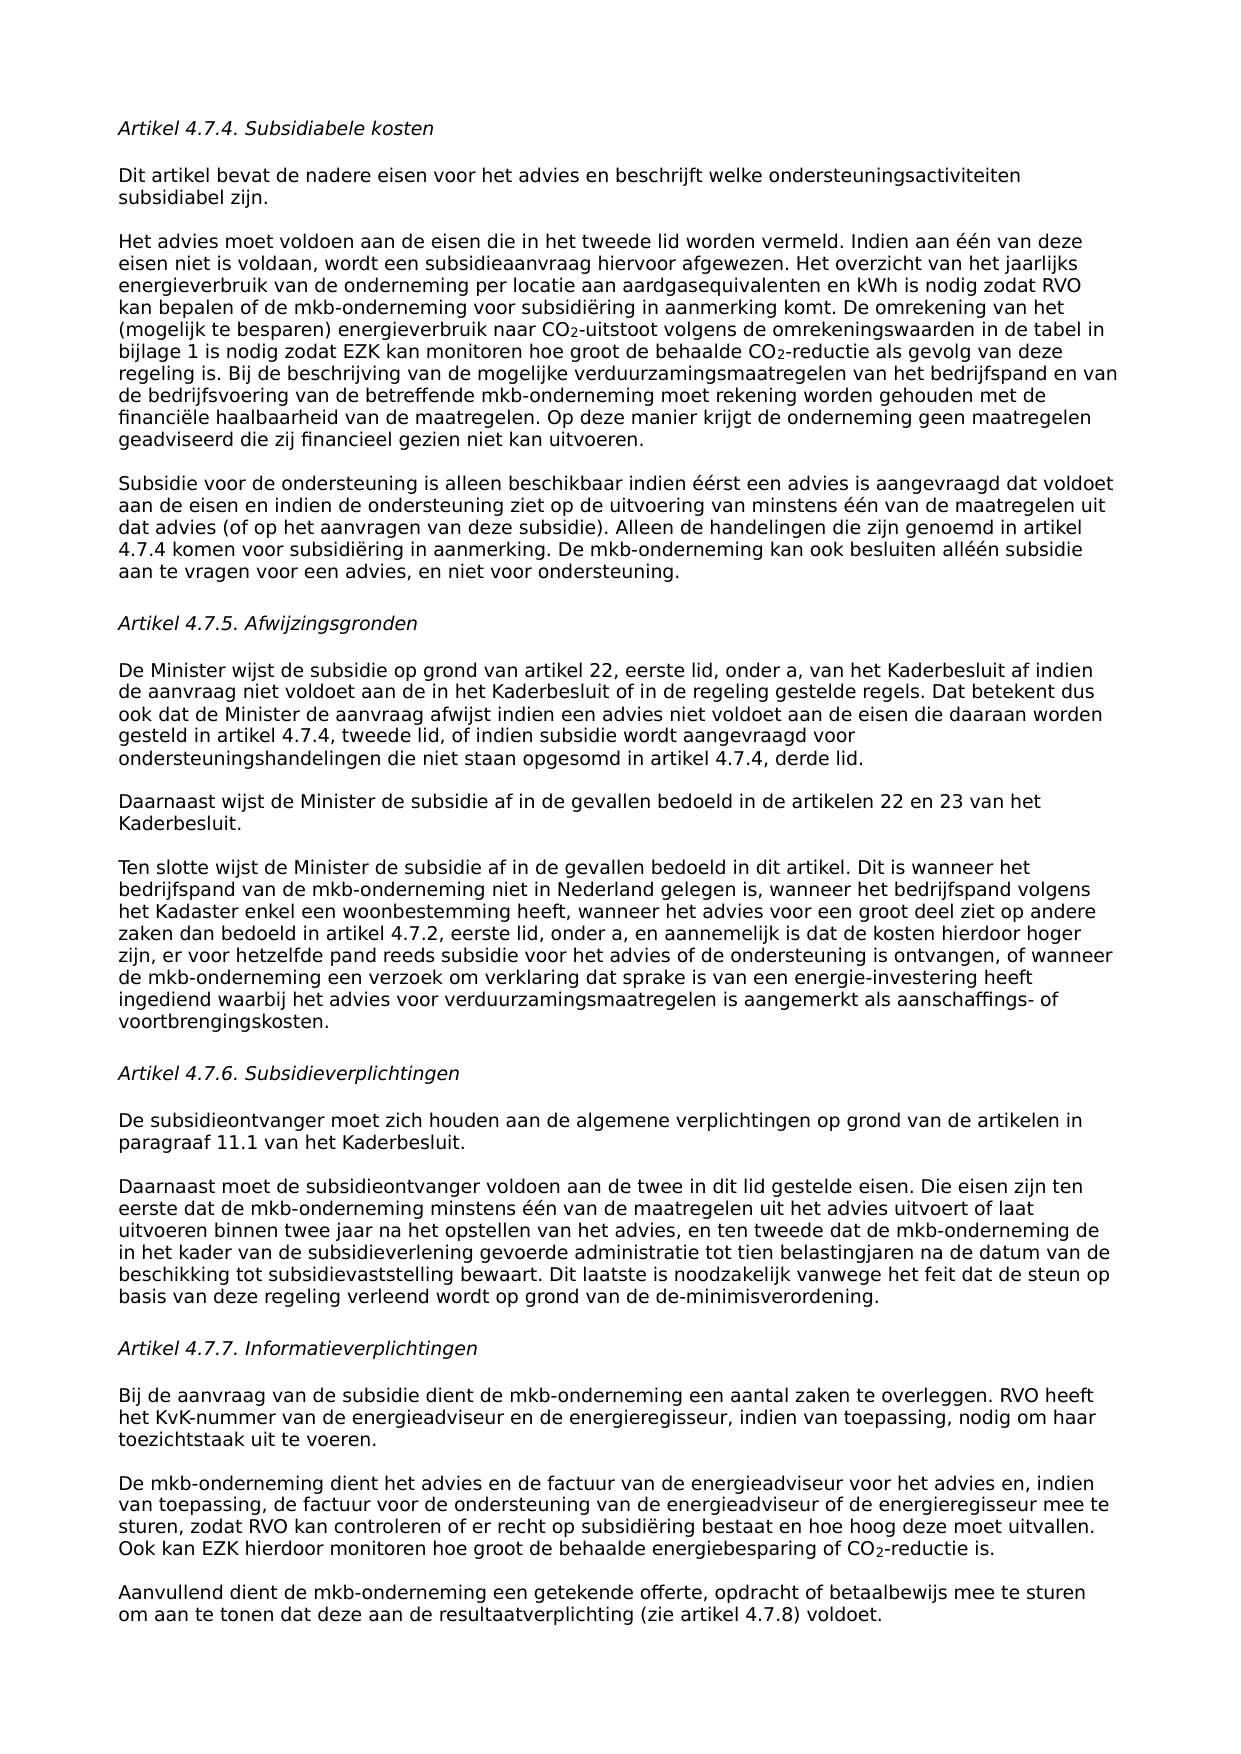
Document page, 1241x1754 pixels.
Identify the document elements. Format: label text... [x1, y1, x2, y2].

text Daarnaast moet de subsidieontvanger voldoen aan de twee in dit lid gestelde eisen. Die eisen zijn ten eerste dat de mkb-onderneming minstens één van de maatregelen uit het advies uitvoert of laat uitvoeren binnen twee jaar na het opstellen van het advies, en ten tweede dat de mkb-onderneming de in het kader van de subsidieverlening gevoerde administratie tot tien belastingjaren na de datum van de beschikking tot subsidievaststelling bewaart. Dit laatste is noodzakelijk vanwege het feit dat de steun op basis van deze regeling verleend wordt op grond van de de-minimisverordening. [118, 1176, 1122, 1308]
subtitle Artikel 4.7.5. Afwijzingsgronden [118, 612, 1122, 634]
subtitle Artikel 4.7.6. Subsidieverplichtingen [118, 1063, 1122, 1085]
text Het advies moet voldoen aan de eisen die in het tweede lid worden vermeld. Indien aan één van deze eisen niet is voldaan, wordt een subsidieaanvraag hiervoor afgewezen. Het overzicht van het jaarlijks energieverbruik van de onderneming per locatie aan aardgasequivalenten en kWh is nodig zodat RVO kan bepalen of de mkb-onderneming voor subsidiëring in aanmerking komt. De omrekening van het (mogelijk te besparen) energieverbruik naar CO2-uitstoot volgens de omrekeningswaarden in de tabel in bijlage 1 is nodig zodat EZK kan monitoren hoe groot de behaalde CO2-reductie als gevolg van deze regeling is. Bij de beschrijving van de mogelijke verduurzamingsmaatregelen van het bedrijfspand en van de bedrijfsvoering van de betreffende mkb-onderneming moet rekening worden gehouden met de financiële haalbaarheid van de maatregelen. Op deze manier krijgt de onderneming geen maatregelen geadviseerd die zij financieel gezien niet kan uitvoeren. [118, 231, 1122, 451]
subtitle Artikel 4.7.4. Subsidiabele kosten [118, 118, 1122, 140]
text De mkb-onderneming dient het advies en de factuur van de energieadviseur voor het advies en, indien van toepassing, de factuur voor de ondersteuning van de energieadviseur of de energieregisseur mee te sturen, zodat RVO kan controleren of er recht op subsidiëring bestaat en hoe hoog deze moet uitvallen. Ook kan EZK hierdoor monitoren hoe groot de behaalde energiebesparing of CO2-reductie is. [118, 1472, 1122, 1560]
text Aanvullend dient de mkb-onderneming een getekende offerte, opdracht of betaalbewijs mee te sturen om aan te tonen dat deze aan de resultaatverplichting (zie artikel 4.7.8) voldoet. [118, 1582, 1122, 1626]
text Subsidie voor de ondersteuning is alleen beschikbaar indien éérst een advies is aangevraagd dat voldoet aan de eisen en indien de ondersteuning ziet op de uitvoering van minstens één van de maatregelen uit dat advies (of op het aanvragen van deze subsidie). Alleen de handelingen die zijn genoemd in artikel 4.7.4 komen voor subsidiëring in aanmerking. De mkb-onderneming kan ook besluiten alléén subsidie aan te vragen voor een advies, en niet voor ondersteuning. [118, 473, 1122, 582]
text De subsidieontvanger moet zich houden aan de algemene verplichtingen op grond van de artikelen in paragraaf 11.1 van het Kaderbesluit. [118, 1110, 1122, 1154]
subtitle Artikel 4.7.7. Informatieverplichtingen [118, 1338, 1122, 1359]
text Ten slotte wijst de Minister de subsidie af in de gevallen bedoeld in dit artikel. Dit is wanneer het bedrijfspand van de mkb-onderneming niet in Nederland gelegen is, wanneer het bedrijfspand volgens het Kadaster enkel een woonbestemming heeft, wanneer het advies voor een groot deel ziet op andere zaken dan bedoeld in artikel 4.7.2, eerste lid, onder a, en aannemelijk is dat de kosten hierdoor hoger zijn, er voor hetzelfde pand reeds subsidie voor het advies of de ondersteuning is ontvangen, of wanneer de mkb-onderneming een verzoek om verklaring dat sprake is van een energie-investering heeft ingediend waarbij het advies voor verduurzamingsmaatregelen is aangemerkt als aanschaffings- of voortbrengingskosten. [118, 857, 1122, 1033]
text Bij de aanvraag van de subsidie dient de mkb-onderneming een aantal zaken te overleggen. RVO heeft het KvK-nummer van de energieadviseur en de energieregisseur, indien van toepassing, nodig om haar toezichtstaak uit te voeren. [118, 1384, 1122, 1451]
text Daarnaast wijst de Minister de subsidie af in de gevallen bedoeld in de artikelen 22 en 23 van het Kaderbesluit. [118, 791, 1122, 835]
text De Minister wijst de subsidie op grond van artikel 22, eerste lid, onder a, van het Kaderbesluit af indien de aanvraag niet voldoet aan de in het Kaderbesluit of in de regeling gestelde regels. Dat betekent dus ook dat de Minister de aanvraag afwijst indien een advies niet voldoet aan de eisen die daaraan worden gesteld in artikel 4.7.4, tweede lid, of indien subsidie wordt aangevraagd voor ondersteuningshandelingen die niet staan opgesomd in artikel 4.7.4, derde lid. [118, 659, 1122, 769]
text Dit artikel bevat de nadere eisen voor het advies en beschrijft welke ondersteuningsactiviteiten subsidiabel zijn. [118, 165, 1122, 209]
